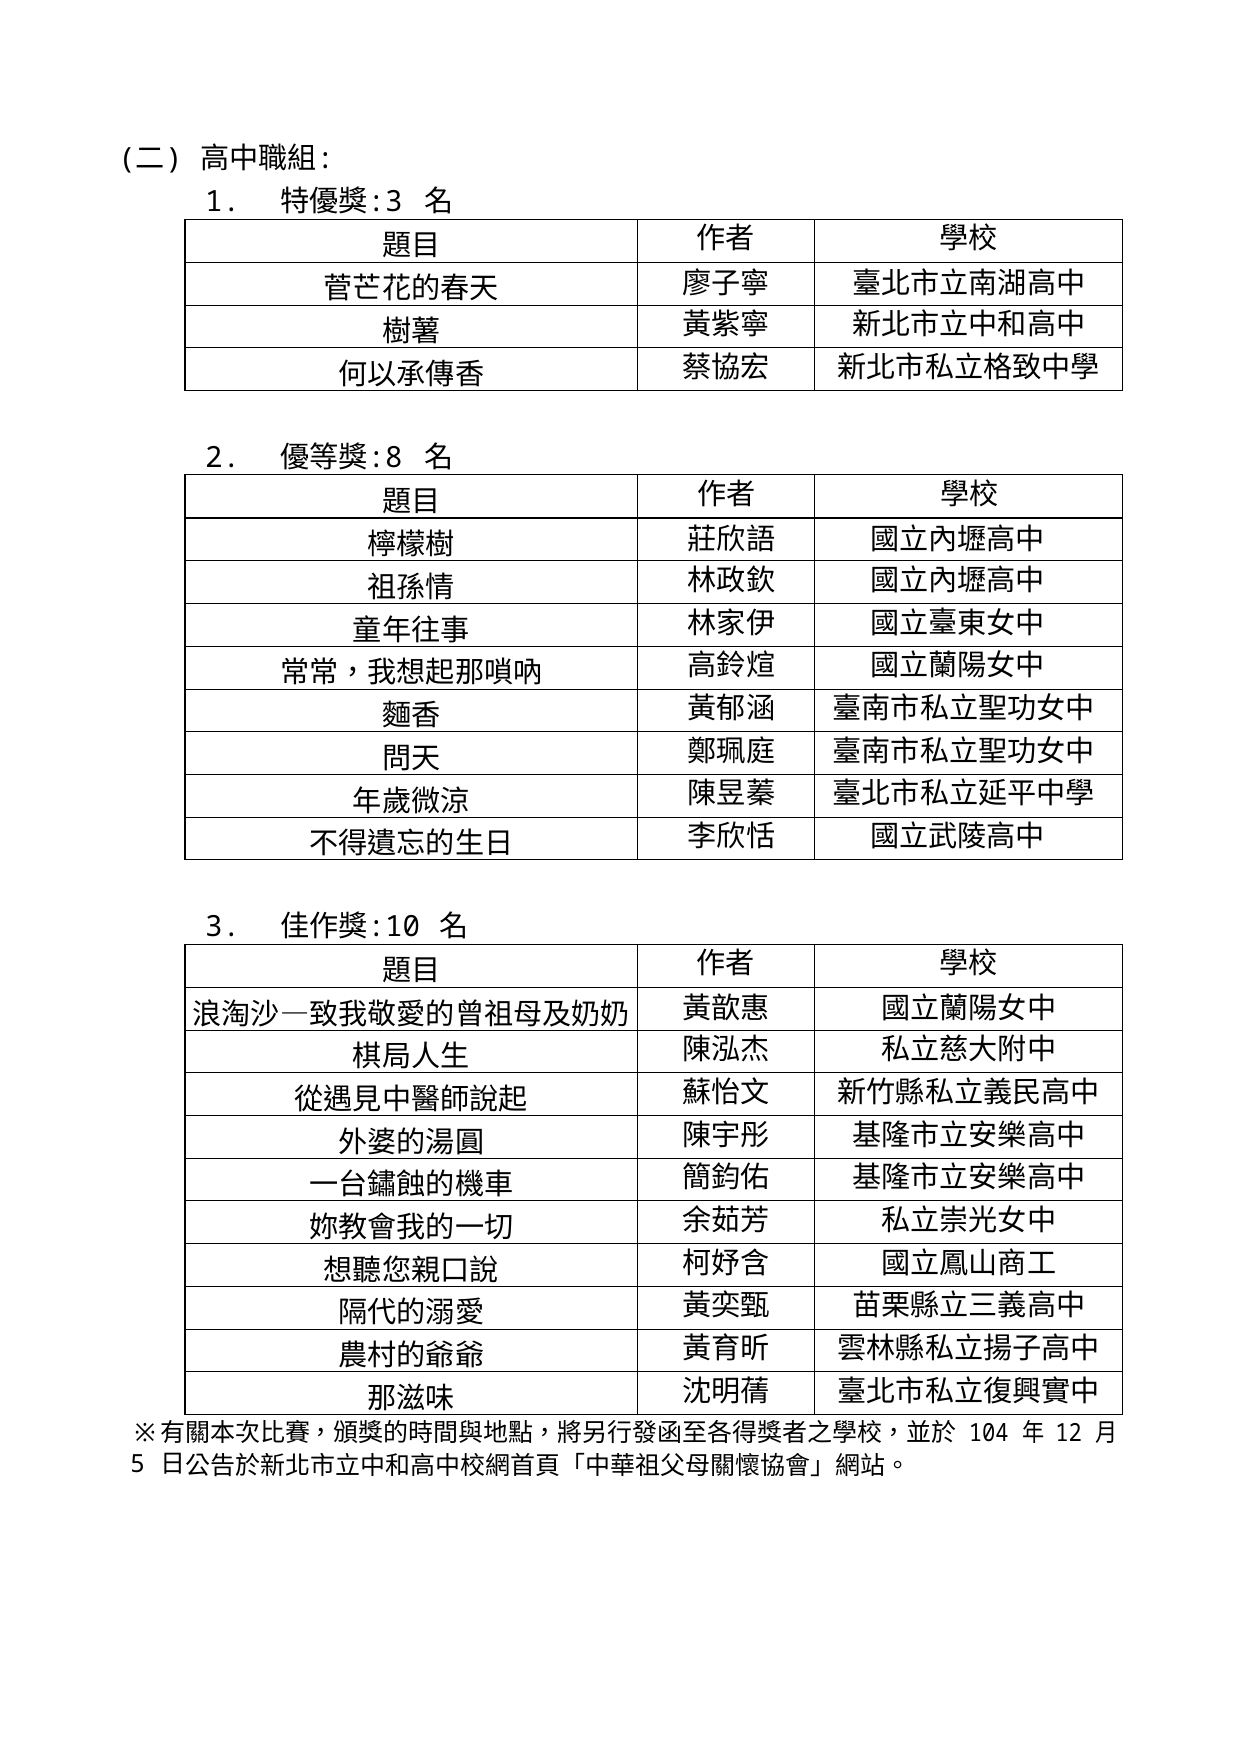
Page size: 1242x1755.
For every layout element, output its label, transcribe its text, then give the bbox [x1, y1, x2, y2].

table_header 學校 [815, 475, 1122, 517]
table_cell 童年往事 [186, 604, 637, 646]
table_cell 柯妤含 [638, 1244, 814, 1286]
table_cell 高鈴煊 [638, 647, 814, 688]
table_header 題目 [186, 220, 637, 261]
table_cell 林政欽 [638, 561, 814, 603]
table_cell 臺北市私立延平中學 [815, 775, 1122, 817]
table_cell 想聽您親口說 [186, 1244, 637, 1286]
table_cell 國立蘭陽女中 [815, 647, 1122, 688]
table_cell 私立慈大附中 [815, 1031, 1122, 1072]
table_cell 常常，我想起那嗩吶 [186, 647, 637, 688]
table_cell 基隆市立安樂高中 [815, 1116, 1122, 1158]
table_cell 黃育昕 [638, 1330, 814, 1371]
table_cell 私立崇光女中 [815, 1201, 1122, 1243]
text (二) 高中職組: [118, 135, 1123, 177]
table_cell 苗栗縣立三義高中 [815, 1287, 1122, 1328]
text 1. 特優獎:3 名 [205, 177, 1126, 219]
table_cell 臺北市私立復興實中 [815, 1372, 1122, 1414]
table_cell 臺南市私立聖功女中 [815, 690, 1122, 731]
table_cell 廖子寧 [638, 263, 814, 304]
table_cell 農村的爺爺 [186, 1330, 637, 1371]
table_cell 外婆的湯圓 [186, 1116, 637, 1158]
table_cell 蘇怡文 [638, 1073, 814, 1115]
table_cell 臺南市私立聖功女中 [815, 732, 1122, 774]
table_header 題目 [186, 945, 637, 986]
table_cell 不得遺忘的生日 [186, 818, 637, 859]
text ※有關本次比賽，頒獎的時間與地點，將另行發函至各得獎者之學校，並於 104 年 12 月 5 日公告於新北市立中和高中校網首頁「中華祖父母關懷協會」網站。 [130, 1415, 1126, 1478]
table_cell 菅芒花的春天 [186, 263, 637, 304]
table_header 學校 [815, 945, 1122, 986]
table_cell 陳宇彤 [638, 1116, 814, 1158]
table_cell 棋局人生 [186, 1031, 637, 1072]
table_cell 陳昱蓁 [638, 775, 814, 817]
table_cell 新竹縣私立義民高中 [815, 1073, 1122, 1115]
table_cell 林家伊 [638, 604, 814, 646]
table_cell 蔡協宏 [638, 348, 814, 390]
table_cell 余茹芳 [638, 1201, 814, 1243]
table_header 作者 [638, 945, 814, 986]
table_header 作者 [638, 220, 814, 261]
table_cell 那滋味 [186, 1372, 637, 1414]
table_cell 國立蘭陽女中 [815, 988, 1122, 1029]
table_cell 年歲微涼 [186, 775, 637, 817]
text 2. 優等獎:8 名 [205, 433, 1126, 474]
table_cell 國立武陵高中 [815, 818, 1122, 859]
table_cell 沈明蒨 [638, 1372, 814, 1414]
table_cell 從遇見中醫師說起 [186, 1073, 637, 1115]
table_cell 新北市立中和高中 [815, 306, 1122, 347]
table_cell 國立內壢高中 [815, 519, 1122, 560]
table_cell 黃紫寧 [638, 306, 814, 347]
table_header 題目 [186, 475, 637, 517]
table_cell 妳教會我的一切 [186, 1201, 637, 1243]
table_cell 國立鳳山商工 [815, 1244, 1122, 1286]
table_cell 基隆市立安樂高中 [815, 1159, 1122, 1200]
text 3. 佳作獎:10 名 [205, 902, 1126, 944]
table_cell 陳泓杰 [638, 1031, 814, 1072]
table_cell 麵香 [186, 690, 637, 731]
table_cell 簡鈞佑 [638, 1159, 814, 1200]
table_cell 檸檬樹 [186, 519, 637, 560]
table_cell 雲林縣私立揚子高中 [815, 1330, 1122, 1371]
table_cell 問天 [186, 732, 637, 774]
table_header 學校 [815, 220, 1122, 261]
table_cell 臺北市立南湖高中 [815, 263, 1122, 304]
table_cell 隔代的溺愛 [186, 1287, 637, 1328]
table_cell 黃歆惠 [638, 988, 814, 1029]
table_cell 鄭珮庭 [638, 732, 814, 774]
table_cell 國立臺東女中 [815, 604, 1122, 646]
table_cell 祖孫情 [186, 561, 637, 603]
table_cell 何以承傳香 [186, 348, 637, 390]
table_cell 國立內壢高中 [815, 561, 1122, 603]
table_cell 莊欣語 [638, 519, 814, 560]
table_cell 黃郁涵 [638, 690, 814, 731]
table_header 作者 [638, 475, 814, 517]
table_cell 黃奕甄 [638, 1287, 814, 1328]
table_cell 李欣恬 [638, 818, 814, 859]
table_cell 樹薯 [186, 306, 637, 347]
table_cell 新北市私立格致中學 [815, 348, 1122, 390]
table_cell 一台鏽蝕的機車 [186, 1159, 637, 1200]
table_cell 浪淘沙—致我敬愛的曾祖母及奶奶 [186, 988, 637, 1029]
